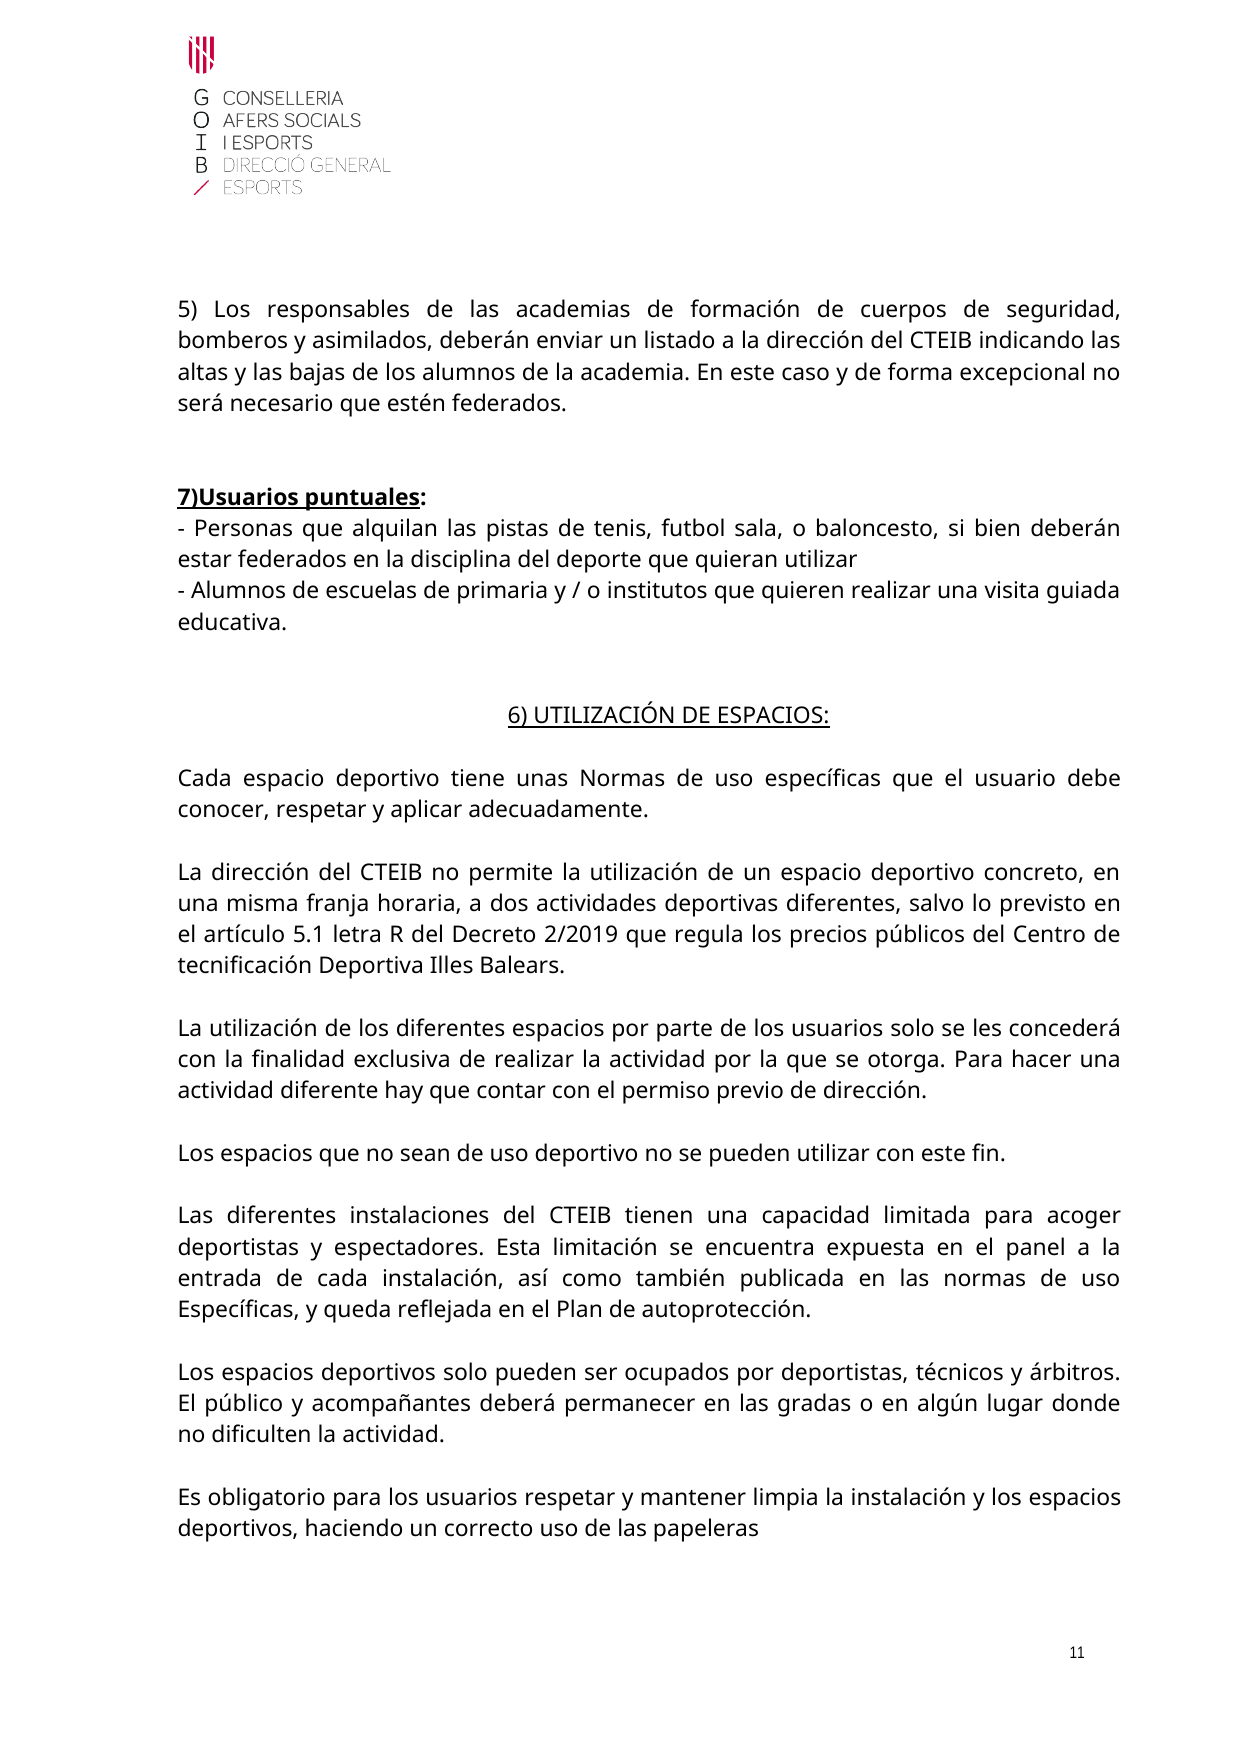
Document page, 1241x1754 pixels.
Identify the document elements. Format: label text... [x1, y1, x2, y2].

text 7)Usuarios puntuales: [177, 481, 1122, 512]
text - Alumnos de escuelas de primaria y / o institutos que quieren realizar una visita guiada educativa. [177, 574, 1122, 637]
text - Personas que alquilan las pistas de tenis, futbol sala, o baloncesto, si bien deberán estar federados en la disciplina del deporte que quieran utilizar [177, 512, 1122, 574]
text Los espacios que no sean de uso deportivo no se pueden utilizar con este fin. [177, 1137, 1122, 1168]
picture [174, 24, 407, 211]
text Cada espacio deportivo tiene unas Normas de uso específicas que el usuario debe conocer, respetar y aplicar adecuadamente. [177, 762, 1122, 824]
text 6) UTILIZACIÓN DE ESPACIOS: [215, 699, 1122, 731]
text Las diferentes instalaciones del CTEIB tienen una capacidad limitada para acoger deportistas y espectadores. Esta limitación se encuentra expuesta en el panel a la entrada de cada instalación, así como también publicada en las normas de uso Específicas, y queda reflejada en el Plan de autoprotección. [177, 1199, 1122, 1324]
text La dirección del CTEIB no permite la utilización de un espacio deportivo concreto, en una misma franja horaria, a dos actividades deportivas diferentes, salvo lo previsto en el artículo 5.1 letra R del Decreto 2/2019 que regula los precios públicos del Centro de tecnificación Deportiva Illes Balears. [177, 856, 1122, 981]
text Es obligatorio para los usuarios respetar y mantener limpia la instalación y los espacios deportivos, haciendo un correcto uso de las papeleras [177, 1481, 1122, 1543]
text Los espacios deportivos solo pueden ser ocupados por deportistas, técnicos y árbitros. El público y acompañantes deberá permanecer en las gradas o en algún lugar donde no dificulten la actividad. [177, 1356, 1122, 1449]
text La utilización de los diferentes espacios por parte de los usuarios solo se les concederá con la finalidad exclusiva de realizar la actividad por la que se otorga. Para hacer una actividad diferente hay que contar con el permiso previo de dirección. [177, 1012, 1122, 1106]
text 5) Los responsables de las academias de formación de cuerpos de seguridad, bomberos y asimilados, deberán enviar un listado a la dirección del CTEIB indicando las altas y las bajas de los alumnos de la academia. En este caso y de forma excepcional no será necesario que estén federados. [177, 293, 1122, 418]
